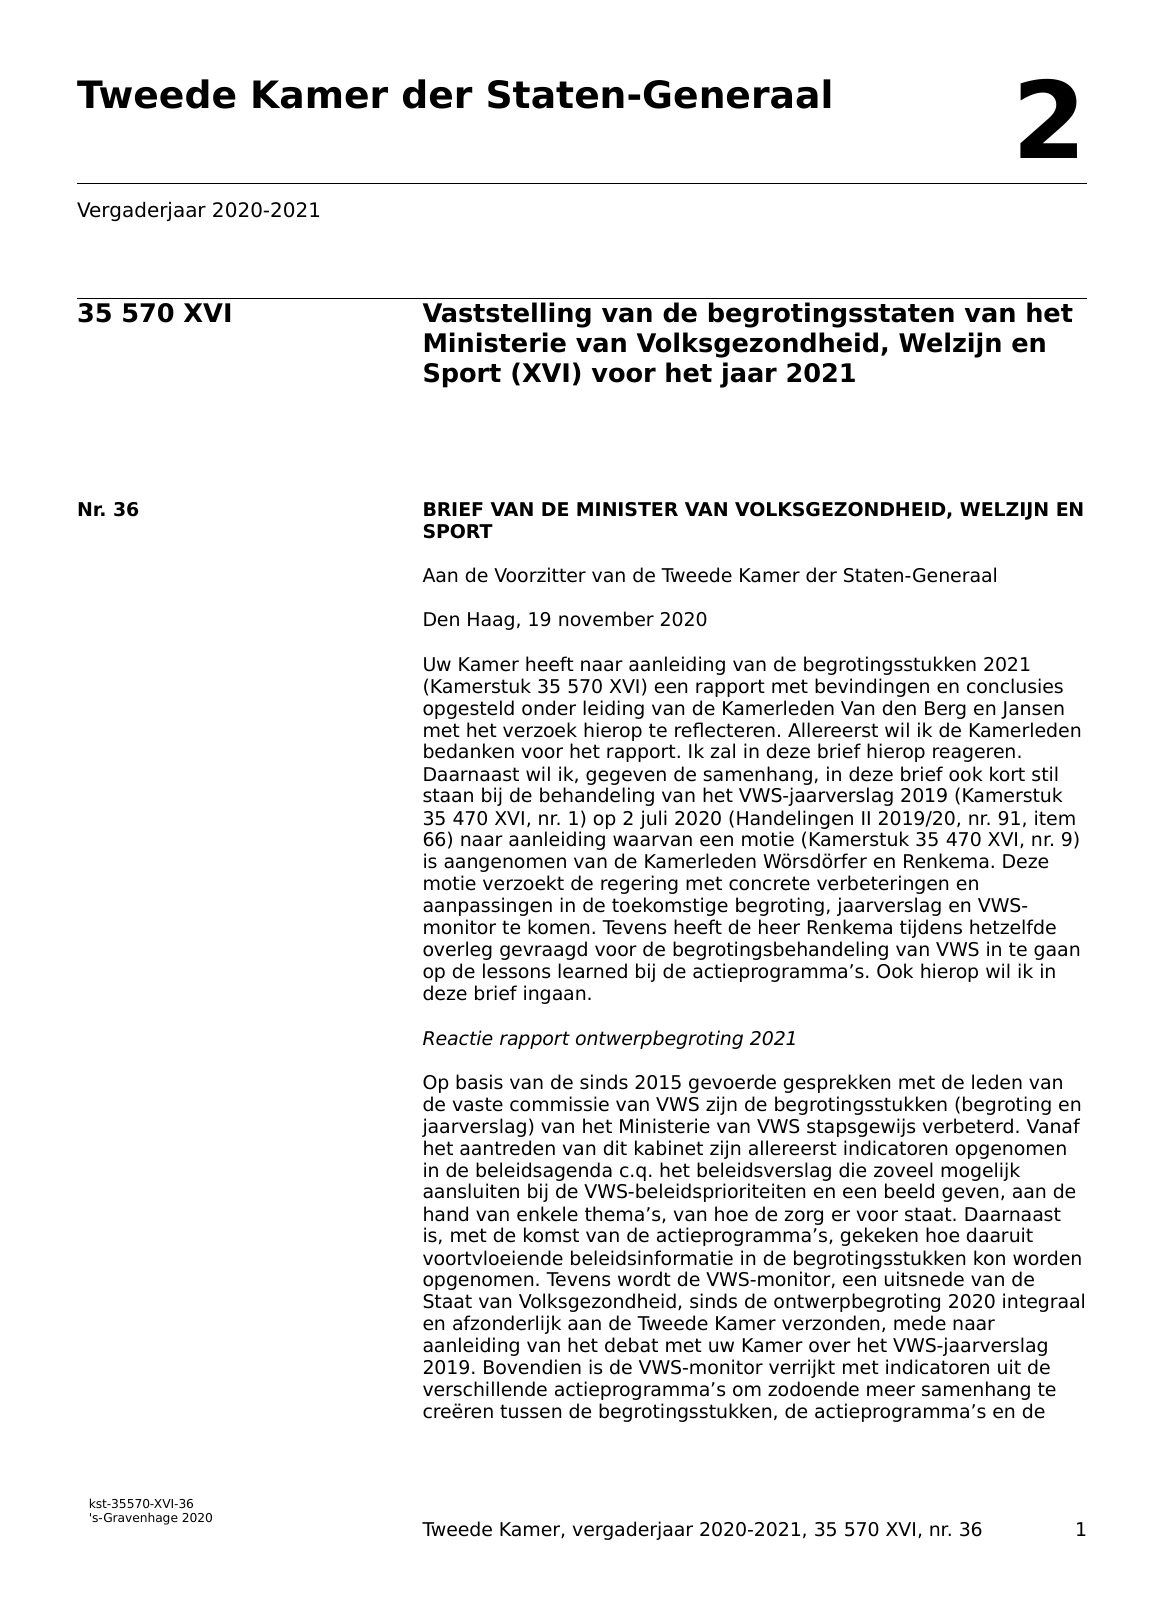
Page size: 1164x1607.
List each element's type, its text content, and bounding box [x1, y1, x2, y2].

text Uw Kamer heeft naar aanleiding van de begrotingsstukken 2021 (Kamerstuk 35 570 XVI) een rapport met bevindingen en conclusies opgesteld onder leiding van de Kamerleden Van den Berg en Jansen met het verzoek hierop te reflecteren. Allereerst wil ik de Kamerleden bedanken voor het rapport. Ik zal in deze brief hierop reageren. Daarnaast wil ik, gegeven de samenhang, in deze brief ook kort stil staan bij de behandeling van het VWS-jaarverslag 2019 (Kamerstuk 35 470 XVI, nr. 1) op 2 juli 2020 (Handelingen II 2019/20, nr. 91, item 66) naar aanleiding waarvan een motie (Kamerstuk 35 470 XVI, nr. 9) is aangenomen van de Kamerleden Wörsdörfer en Renkema. Deze motie verzoekt de regering met concrete verbeteringen en aanpassingen in de toekomstige begroting, jaarverslag en VWS-monitor te komen. Tevens heeft de heer Renkema tijdens hetzelfde overleg gevraagd voor de begrotingsbehandeling van VWS in te gaan op de lessons learned bij de actieprogramma’s. Ook hierop wil ik in deze brief ingaan. [422, 653, 1087, 1005]
subtitle 35 570 XVI Vaststelling van de begrotingsstaten van het Ministerie van Volksgezondheid, Welzijn en Sport (XVI) voor het jaar 2021 [77, 299, 1087, 388]
text Aan de Voorzitter van de Tweede Kamer der Staten-Generaal [422, 565, 1087, 587]
table_cell Vergaderjaar 2020-2021 [77, 184, 1087, 298]
text Den Haag, 19 november 2020 [422, 609, 1087, 631]
text kst-35570-XVI-36 [88, 1497, 323, 1511]
subtitle Nr. 36 BRIEF VAN DE MINISTER VAN VOLKSGEZONDHEID, WELZIJN EN SPORT [77, 499, 1087, 543]
text 's-Gravenhage 2020 [88, 1511, 323, 1525]
table_header 2 [886, 59, 1087, 183]
table_header Tweede Kamer der Staten-Generaal [77, 59, 886, 183]
subtitle Reactie rapport ontwerpbegroting 2021 [422, 1027, 1087, 1049]
text Op basis van de sinds 2015 gevoerde gesprekken met de leden van de vaste commissie van VWS zijn de begrotingsstukken (begroting en jaarverslag) van het Ministerie van VWS stapsgewijs verbeterd. Vanaf het aantreden van dit kabinet zijn allereerst indicatoren opgenomen in de beleidsagenda c.q. het beleidsverslag die zoveel mogelijk aansluiten bij de VWS-beleidsprioriteiten en een beeld geven, aan de hand van enkele thema’s, van hoe de zorg er voor staat. Daarnaast is, met de komst van de actieprogramma’s, gekeken hoe daaruit voortvloeiende beleidsinformatie in de begrotingsstukken kon worden opgenomen. Tevens wordt de VWS-monitor, een uitsnede van de Staat van Volksgezondheid, sinds de ontwerpbegroting 2020 integraal en afzonderlijk aan de Tweede Kamer verzonden, mede naar aanleiding van het debat met uw Kamer over het VWS-jaarverslag 2019. Bovendien is de VWS-monitor verrijkt met indicatoren uit de verschillende actieprogramma’s om zodoende meer samenhang te creëren tussen de begrotingsstukken, de actieprogramma’s en de [422, 1072, 1087, 1423]
